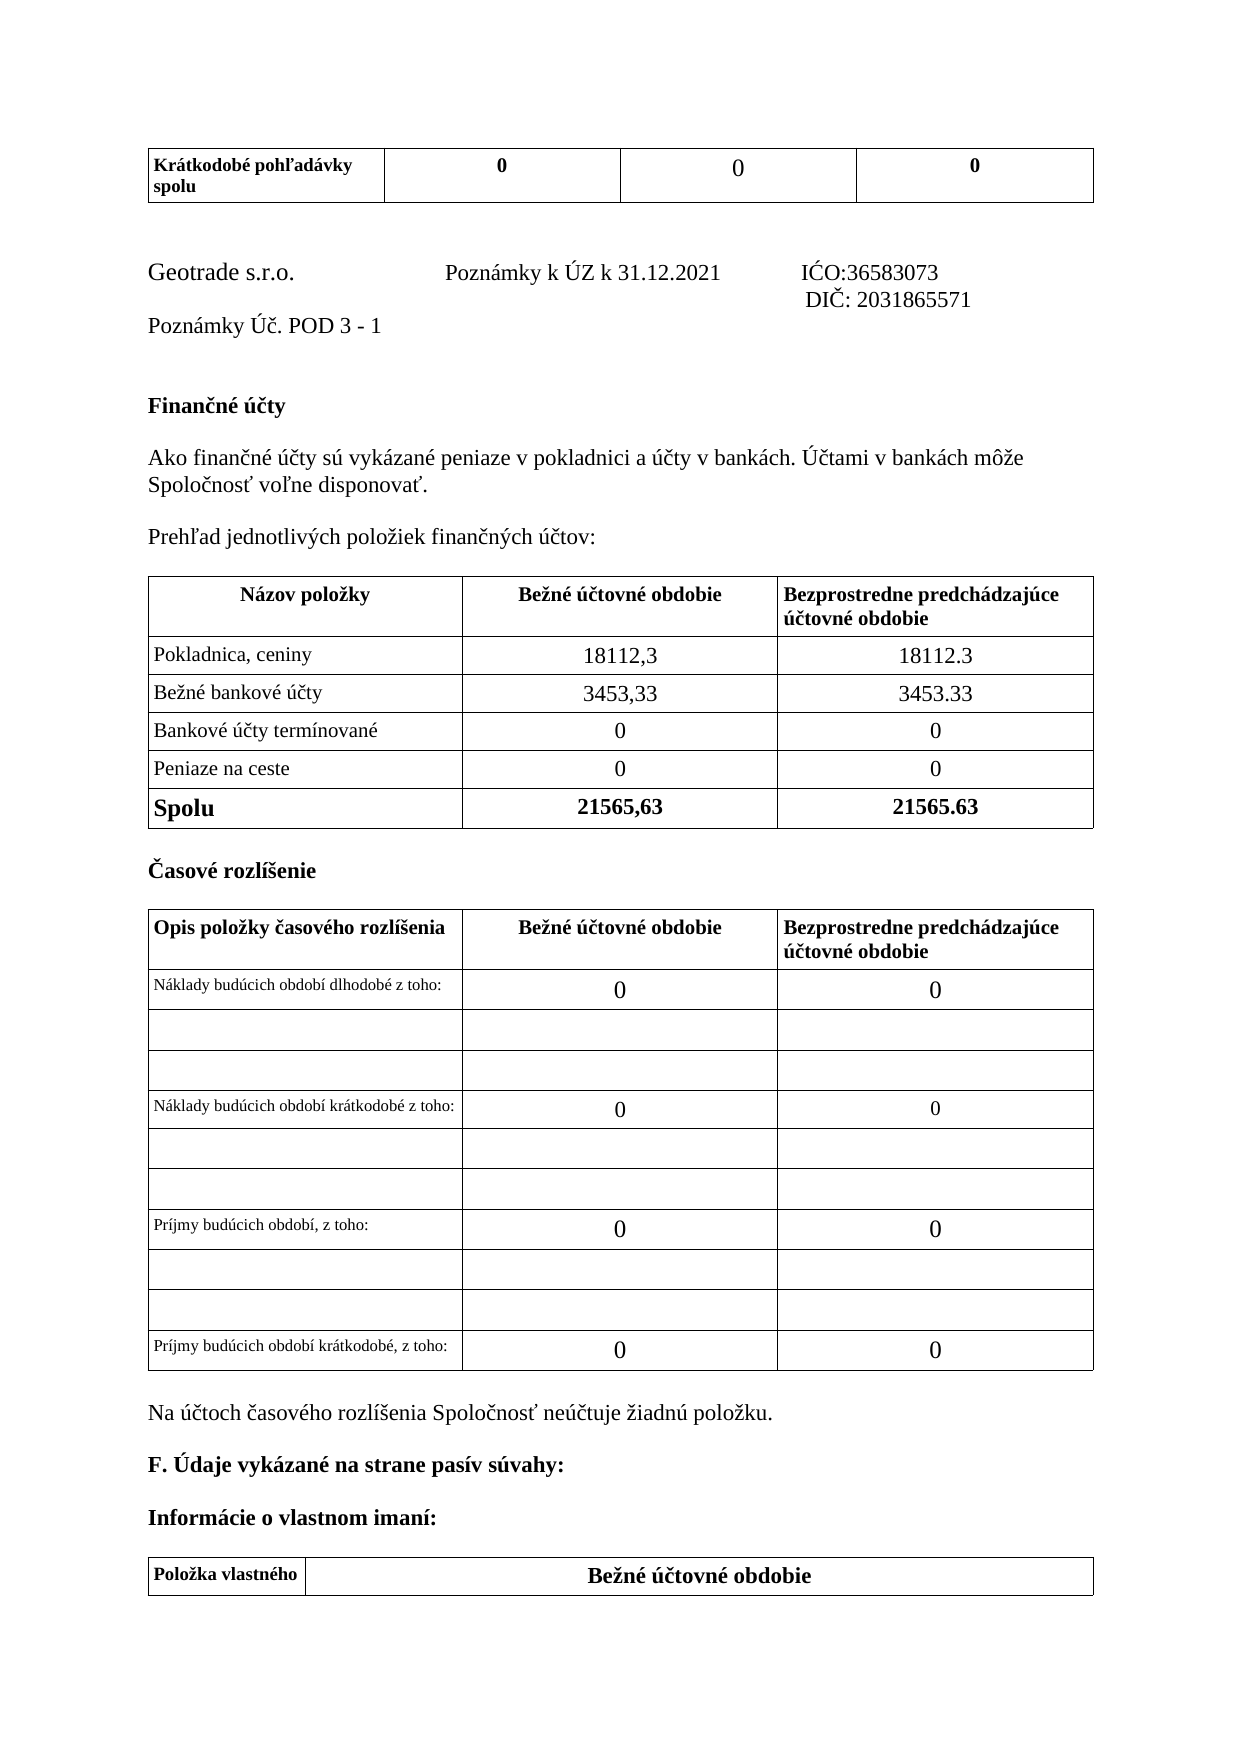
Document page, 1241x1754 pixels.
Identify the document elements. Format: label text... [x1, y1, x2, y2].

table_cell Náklady budúcich období dlhodobé z toho: [149, 970, 462, 1009]
table_cell [778, 1010, 1093, 1050]
text Informácie o vlastnom imaní: [148, 1504, 1093, 1530]
table_cell Bankové účty termínované [149, 713, 462, 749]
table_header Bezprostredne predchádzajúce účtovné obdobie [778, 910, 1093, 969]
table_cell 3453,33 [463, 675, 777, 712]
table_cell [149, 1250, 462, 1289]
table_cell [778, 1051, 1093, 1090]
table_cell 0 [463, 713, 777, 749]
table_cell Pokladnica, ceniny [149, 637, 462, 674]
table_header Opis položky časového rozlíšenia [149, 910, 462, 969]
table_cell Peniaze na ceste [149, 751, 462, 787]
table_cell Spolu [149, 789, 462, 828]
table_header Bežné účtovné obdobie [463, 577, 777, 636]
table_cell 0 [778, 1331, 1093, 1370]
table_cell [149, 1169, 462, 1208]
table_cell [149, 1290, 462, 1329]
text Časové rozlíšenie [148, 857, 1093, 883]
table_cell [463, 1250, 777, 1289]
table_cell 0 [621, 149, 856, 202]
table_cell 21565,63 [463, 789, 777, 828]
table_cell 0 [463, 751, 777, 787]
text Finančné účty [148, 392, 1093, 418]
table_cell 0 [463, 970, 777, 1009]
table_cell [778, 1250, 1093, 1289]
table_cell [463, 1169, 777, 1208]
table_cell 0 [385, 149, 620, 202]
table_cell 18112,3 [778, 637, 1093, 674]
text Ako finančné účty sú vykázané peniaze v pokladnici a účty v bankách. Účtami v bankách môže Spoločnosť voľne disponovať. [148, 444, 1093, 497]
table_cell Krátkodobé pohľadávky spolu [149, 149, 384, 202]
table_header Bežné účtovné obdobie [306, 1558, 1093, 1595]
table_cell 0 [778, 713, 1093, 749]
table_cell Príjmy budúcich období, z toho: [149, 1210, 462, 1249]
table_cell [778, 1129, 1093, 1168]
table_cell Bežné bankové účty [149, 675, 462, 712]
table_header Bezprostredne predchádzajúce účtovné obdobie [778, 577, 1093, 636]
text Prehľad jednotlivých položiek finančných účtov: [148, 523, 1093, 550]
table_cell 0 [778, 970, 1093, 1009]
table_header Názov položky [149, 577, 462, 636]
text Na účtoch časového rozlíšenia Spoločnosť neúčtuje žiadnú položku. [148, 1399, 1093, 1425]
table_cell 18112,3 [463, 637, 777, 674]
table_cell 0 [463, 1331, 777, 1370]
text Geotrade s.r.o. Poznámky k ÚZ k 31.12.2021 IĆO:36583073 [148, 257, 1093, 286]
table_cell [463, 1051, 777, 1090]
table_cell [149, 1010, 462, 1050]
table_cell 0 [778, 1091, 1093, 1128]
table_cell 0 [778, 1210, 1093, 1249]
table_cell [778, 1290, 1093, 1329]
table_cell [463, 1010, 777, 1050]
table_cell [149, 1051, 462, 1090]
table_cell 21565,63 [778, 789, 1093, 828]
table_cell 0 [463, 1091, 777, 1128]
table_cell [463, 1290, 777, 1329]
text DIČ: 2031865571 [148, 286, 1093, 313]
table_header Bežné účtovné obdobie [463, 910, 777, 969]
table_header Položka vlastného [149, 1558, 305, 1595]
table_cell 0 [463, 1210, 777, 1249]
table_cell Príjmy budúcich období krátkodobé, z toho: [149, 1331, 462, 1370]
table_cell 0 [857, 149, 1093, 202]
text Poznámky Úč. POD 3 - 1 [148, 313, 1093, 339]
table_cell [778, 1169, 1093, 1208]
table_cell Náklady budúcich období krátkodobé z toho: [149, 1091, 462, 1128]
table_cell 3453,33 [778, 675, 1093, 712]
table_cell [463, 1129, 777, 1168]
text F. Údaje vykázané na strane pasív súvahy: [148, 1451, 1093, 1478]
table_cell 0 [778, 751, 1093, 787]
table_cell [149, 1129, 462, 1168]
